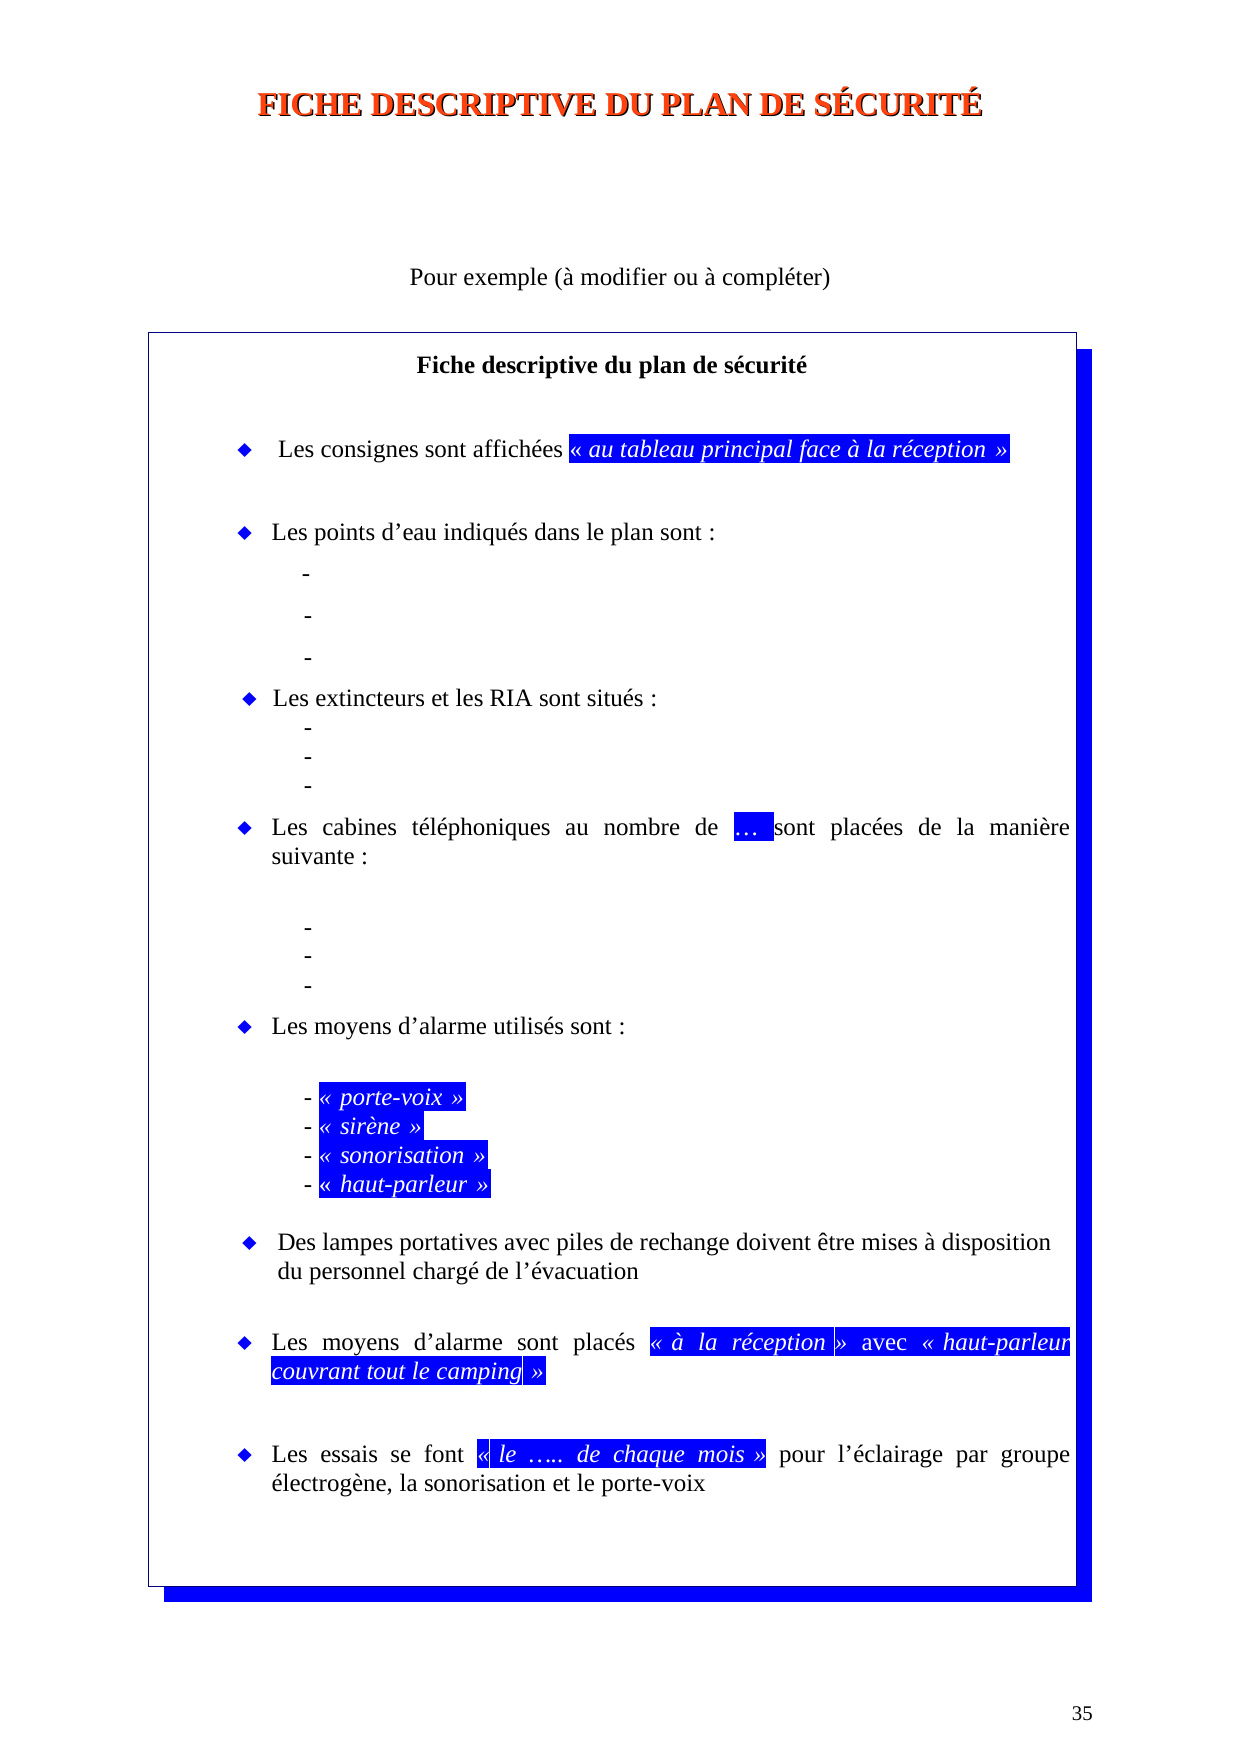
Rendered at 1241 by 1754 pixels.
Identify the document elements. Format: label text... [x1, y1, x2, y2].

text Pour exemple (à modifier ou à compléter) [148, 261, 1092, 291]
table_header Fiche descriptive du plan de sécurité Les consignes sont affichées « au tableau principal face à la réception » Les points d’eau indiqués dans le plan sont : - - - Les extincteurs et les RIA sont situés : - - - Les cabines téléphoniques au nombre de … sont placées de la manière suivante : - - - Les moyens d’alarme utilisés sont : - « porte-voix » - « sirène » - « sonorisation » - « haut-parleur » Des lampes portatives avec piles de rechange doivent être mises à disposition du personnel chargé de l’évacuation Les moyens d’alarme sont placés « à la réception » avec « haut-parleur couvrant tout le camping » Les essais se font « le ….. de chaque mois » pour l’éclairage par groupe électrogène, la sonorisation et le porte-voix [149, 333, 1076, 1586]
subtitle Fiche descriptive du plan de sécurité [149, 84, 1091, 122]
